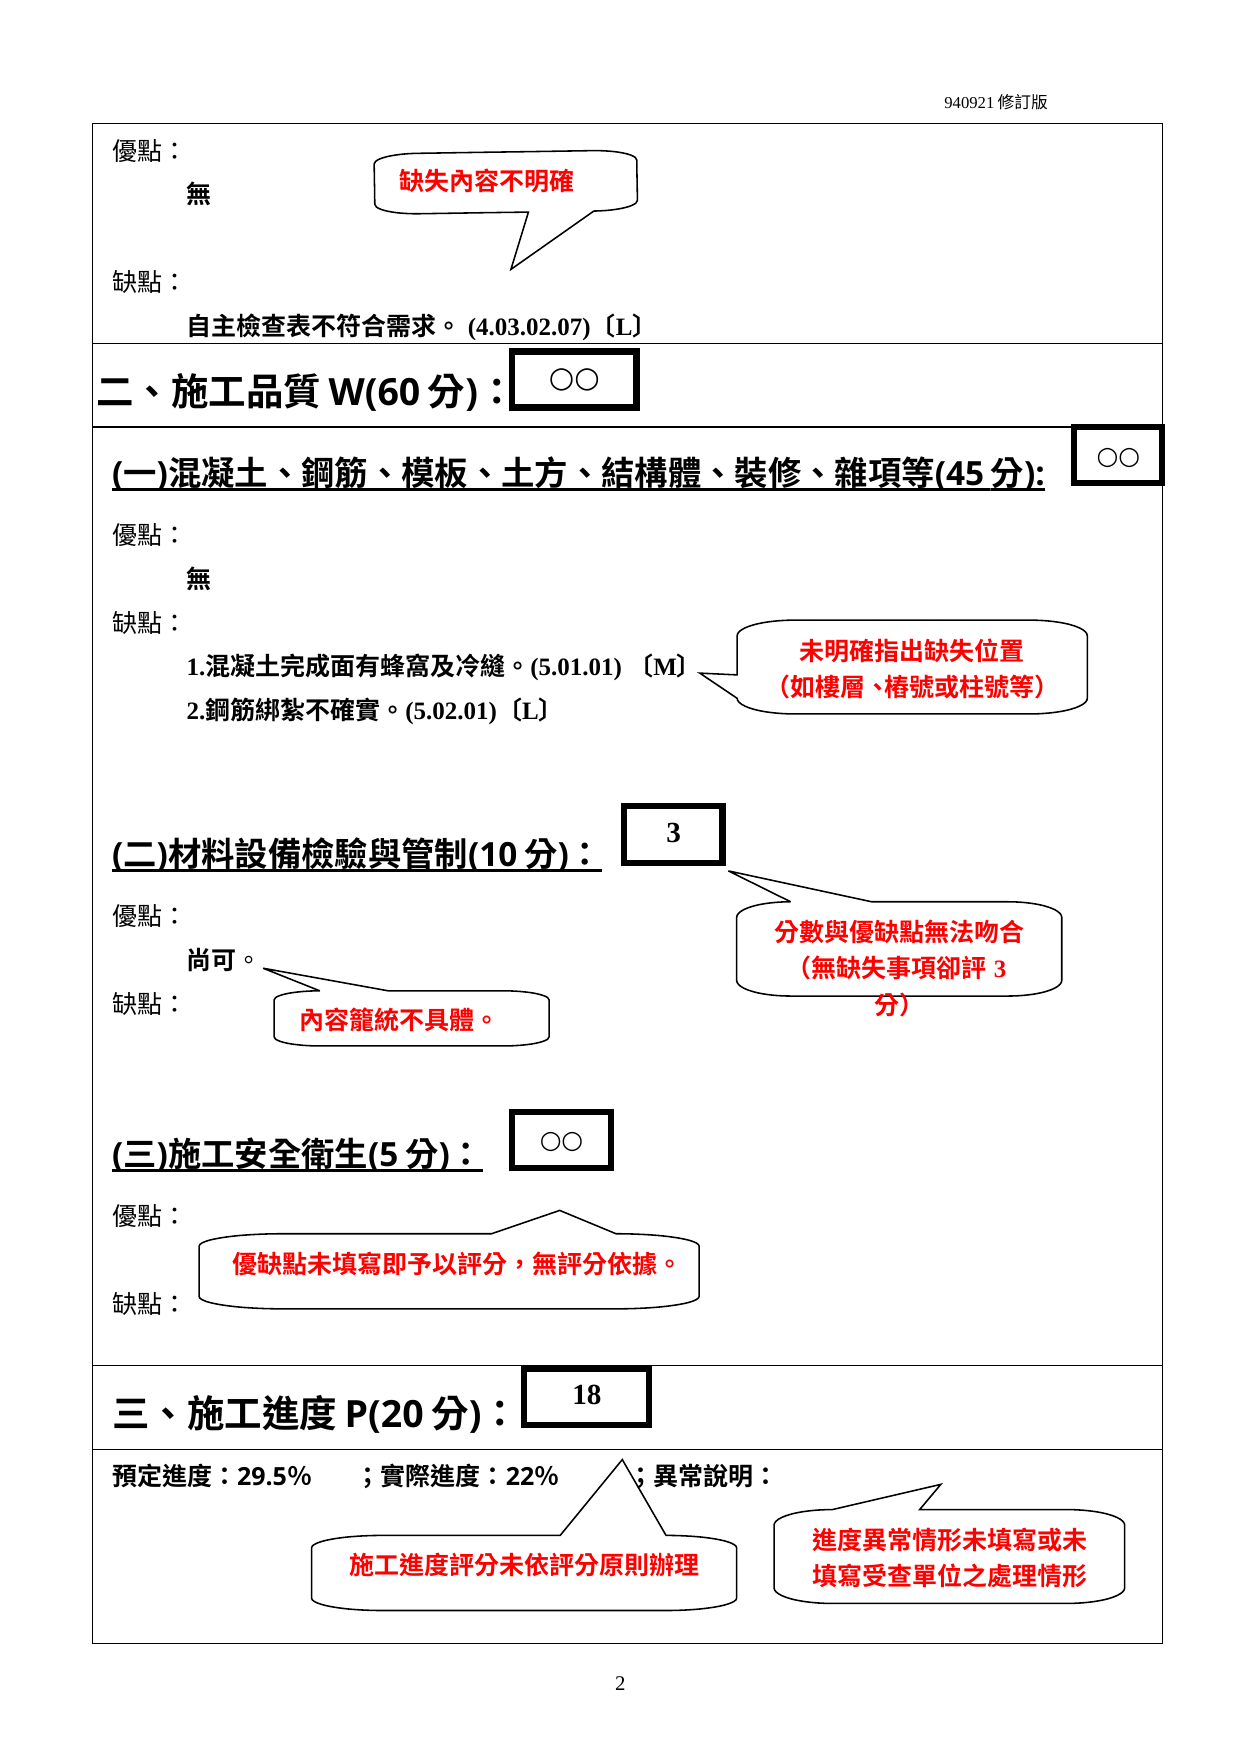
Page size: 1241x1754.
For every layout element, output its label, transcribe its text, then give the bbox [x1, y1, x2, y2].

table_cell 預定進度：29.5％ ；實際進度：22％ ；異常說明： ◎評分原則： (一)施工預定進度應以依據契約規定報經核定之最新預定進度為基準，並確認實際進度後，進行評分。 (二)基本分：17分。 (三)未訂定進度計算基準：扣1至2分。 (四)進度超前：超前1％以上依具體措施及貢獻度，加1至3分。 (五)進度落後： 1.非可歸責甲方或乙方者：落後1％以上且主辦機關及承攬廠商未積極處理，依情節扣1至3分。 2.可歸責甲方或乙方者：落後1％至10％，扣1至3分；落後10％以上，至少扣3分。 3.採取有效因應對策並發揮具體成效，加1至2分。 [93, 1450, 1162, 1643]
table_cell 二、施工品質W(60分)： [93, 344, 1162, 426]
table_cell 三、施工進度P(20分)： [93, 1366, 1162, 1448]
table_cell (一)混凝土、鋼筋、模板、土方、結構體、裝修、雜項等(45分): 優點： 無 缺點： 1.混凝土完成面有蜂窩及冷縫。(5.01.01) 〔M〕 2.鋼筋綁紮不確實。(5.02.01)〔L〕 (二)材料設備檢驗與管制(10分)： 優點： 尚可。 缺點： (三)施工安全衛生(5分)： 優點： 缺點： [93, 428, 1162, 1365]
table_cell Ａ、主辦機關、專案管理廠商、監造單位(10分)： 工程主辦機關、專案管理廠商(5分)： （請查核品質督導機制、監造計畫之審查紀錄、施工進度管理措施及障礙之處理等事項） 優點：主辦機關品質督導機制完善。 缺點： 品質督導紀錄相關文件較為簡略。 (4.01.04) 〔L〕 監造單位(5分)： （請查核監造組織、施工計畫及品質計畫之審查作業程序、材料設備抽驗及施工查核之程序及標準、品質稽核、文件紀錄管理系統等監造計畫內容及執行情形；缺失改善追蹤等之執行情形；監造單位之建築師、技師及監工人員等執行品管職務之缺失情形） 優點： 無 缺點： 監造計畫未就混凝土、鋼筋等項目訂定查核點及檢驗時程等要項。 Ｂ、承攬廠商(10分)： （請查核品管組織、施工要領、品質管理標準、材料及施工檢驗程序、自主檢查表、不合格品之管制、矯正與預防措施、內部品質稽核、文件紀錄管理系統等品質計畫內容及執行情形；承攬廠商之專任工程人員、工地主任或工地負責人、品管人員及勞安人員等執行品管職務之缺失情形） 優點： 無 缺點： 自主檢查表不符合需求。 (4.03.02.07)〔L〕 [93, 124, 1162, 343]
